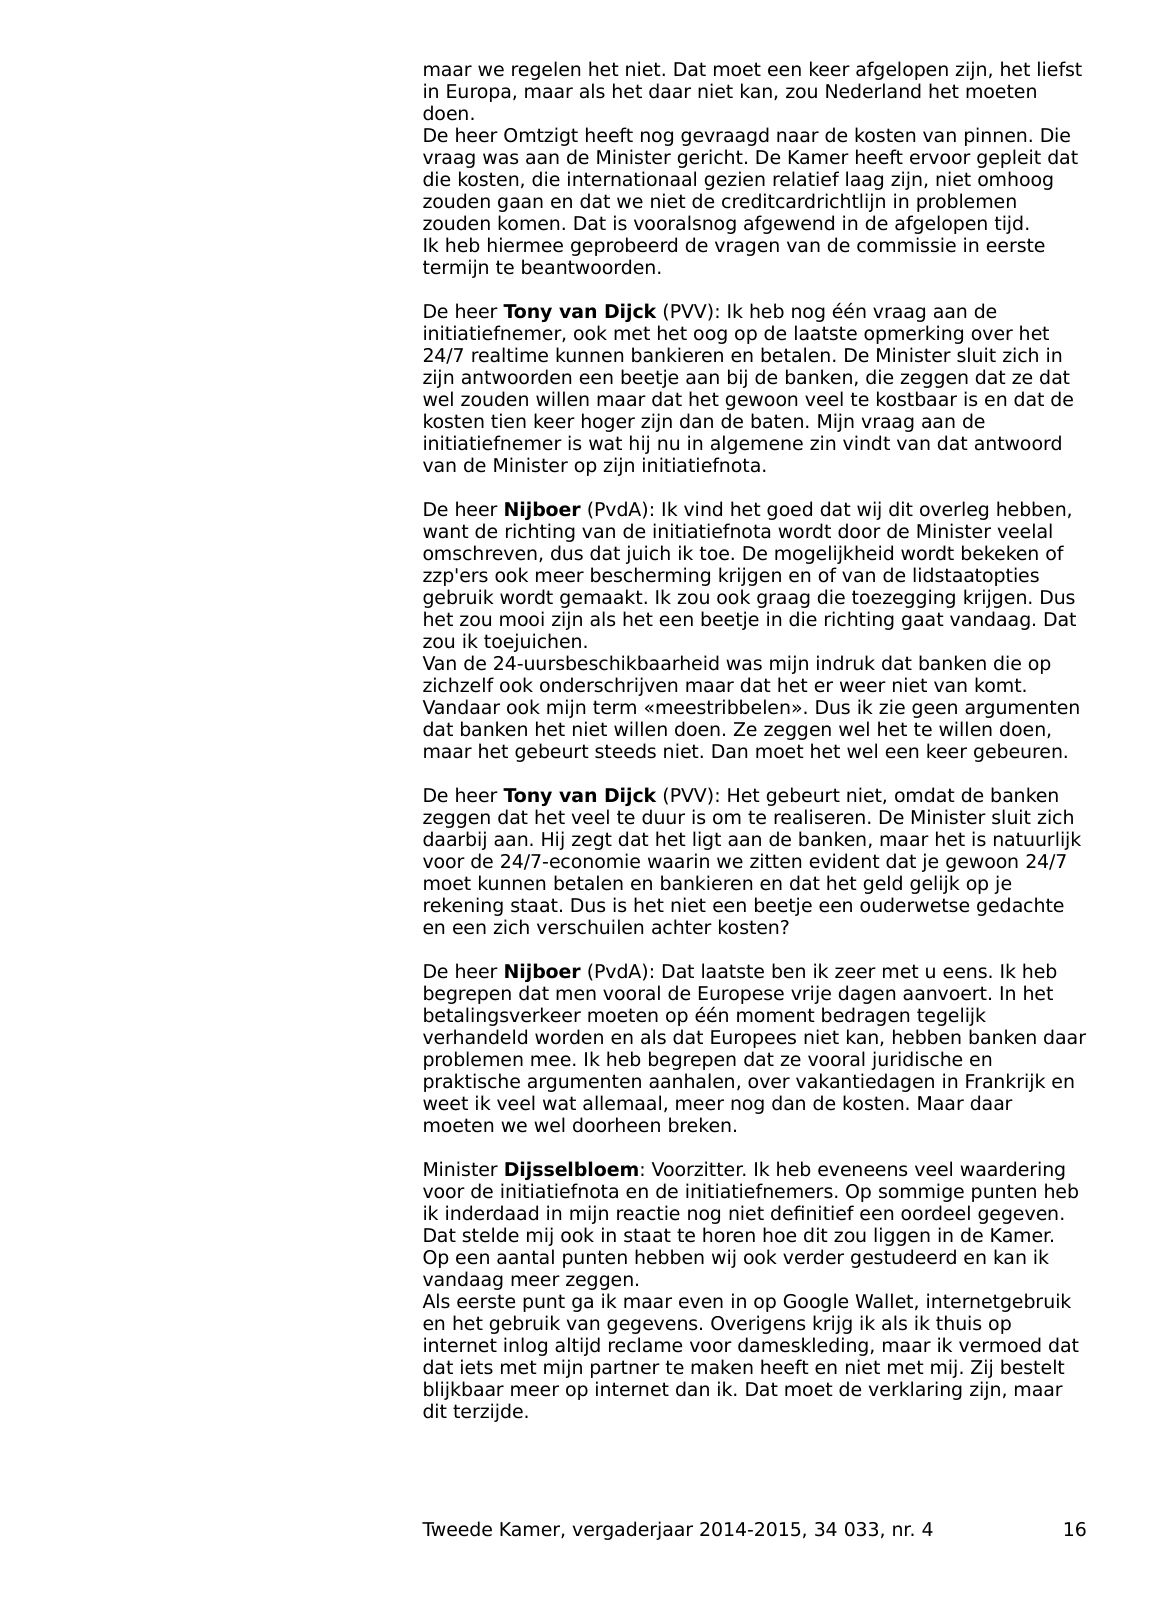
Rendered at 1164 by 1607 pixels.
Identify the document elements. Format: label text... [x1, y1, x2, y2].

text De heer Omtzigt heeft nog gevraagd naar de kosten van pinnen. Die vraag was aan de Minister gericht. De Kamer heeft ervoor gepleit dat die kosten, die internationaal gezien relatief laag zijn, niet omhoog zouden gaan en dat we niet de creditcardrichtlijn in problemen zouden komen. Dat is vooralsnog afgewend in de afgelopen tijd. [422, 125, 1087, 235]
text De heer Nijboer (PvdA): Dat laatste ben ik zeer met u eens. Ik heb begrepen dat men vooral de Europese vrije dagen aanvoert. In het betalingsverkeer moeten op één moment bedragen tegelijk verhandeld worden en als dat Europees niet kan, hebben banken daar problemen mee. Ik heb begrepen dat ze vooral juridische en praktische argumenten aanhalen, over vakantiedagen in Frankrijk en weet ik veel wat allemaal, meer nog dan de kosten. Maar daar moeten we wel doorheen breken. [422, 961, 1087, 1137]
text De heer Tony van Dijck (PVV): Het gebeurt niet, omdat de banken zeggen dat het veel te duur is om te realiseren. De Minister sluit zich daarbij aan. Hij zegt dat het ligt aan de banken, maar het is natuurlijk voor de 24/7-economie waarin we zitten evident dat je gewoon 24/7 moet kunnen betalen en bankieren en dat het geld gelijk op je rekening staat. Dus is het niet een beetje een ouderwetse gedachte en een zich verschuilen achter kosten? [422, 785, 1087, 939]
text De heer Nijboer (PvdA): Ik vind het goed dat wij dit overleg hebben, want de richting van de initiatiefnota wordt door de Minister veelal omschreven, dus dat juich ik toe. De mogelijkheid wordt bekeken of zzp'ers ook meer bescherming krijgen en of van de lidstaatopties gebruik wordt gemaakt. Ik zou ook graag die toezegging krijgen. Dus het zou mooi zijn als het een beetje in die richting gaat vandaag. Dat zou ik toejuichen. [422, 499, 1087, 653]
text Als eerste punt ga ik maar even in op Google Wallet, internetgebruik en het gebruik van gegevens. Overigens krijg ik als ik thuis op internet inlog altijd reclame voor dameskleding, maar ik vermoed dat dat iets met mijn partner te maken heeft en niet met mij. Zij bestelt blijkbaar meer op internet dan ik. Dat moet de verklaring zijn, maar dit terzijde. [422, 1291, 1087, 1423]
text Van de 24-uursbeschikbaarheid was mijn indruk dat banken die op zichzelf ook onderschrijven maar dat het er weer niet van komt. Vandaar ook mijn term «meestribbelen». Dus ik zie geen argumenten dat banken het niet willen doen. Ze zeggen wel het te willen doen, maar het gebeurt steeds niet. Dan moet het wel een keer gebeuren. [422, 653, 1087, 763]
text maar we regelen het niet. Dat moet een keer afgelopen zijn, het liefst in Europa, maar als het daar niet kan, zou Nederland het moeten doen. [422, 59, 1087, 125]
text Minister Dijsselbloem: Voorzitter. Ik heb eveneens veel waardering voor de initiatiefnota en de initiatiefnemers. Op sommige punten heb ik inderdaad in mijn reactie nog niet definitief een oordeel gegeven. Dat stelde mij ook in staat te horen hoe dit zou liggen in de Kamer. Op een aantal punten hebben wij ook verder gestudeerd en kan ik vandaag meer zeggen. [422, 1159, 1087, 1291]
text De heer Tony van Dijck (PVV): Ik heb nog één vraag aan de initiatiefnemer, ook met het oog op de laatste opmerking over het 24/7 realtime kunnen bankieren en betalen. De Minister sluit zich in zijn antwoorden een beetje aan bij de banken, die zeggen dat ze dat wel zouden willen maar dat het gewoon veel te kostbaar is en dat de kosten tien keer hoger zijn dan de baten. Mijn vraag aan de initiatiefnemer is wat hij nu in algemene zin vindt van dat antwoord van de Minister op zijn initiatiefnota. [422, 301, 1087, 477]
text Ik heb hiermee geprobeerd de vragen van de commissie in eerste termijn te beantwoorden. [422, 235, 1087, 279]
